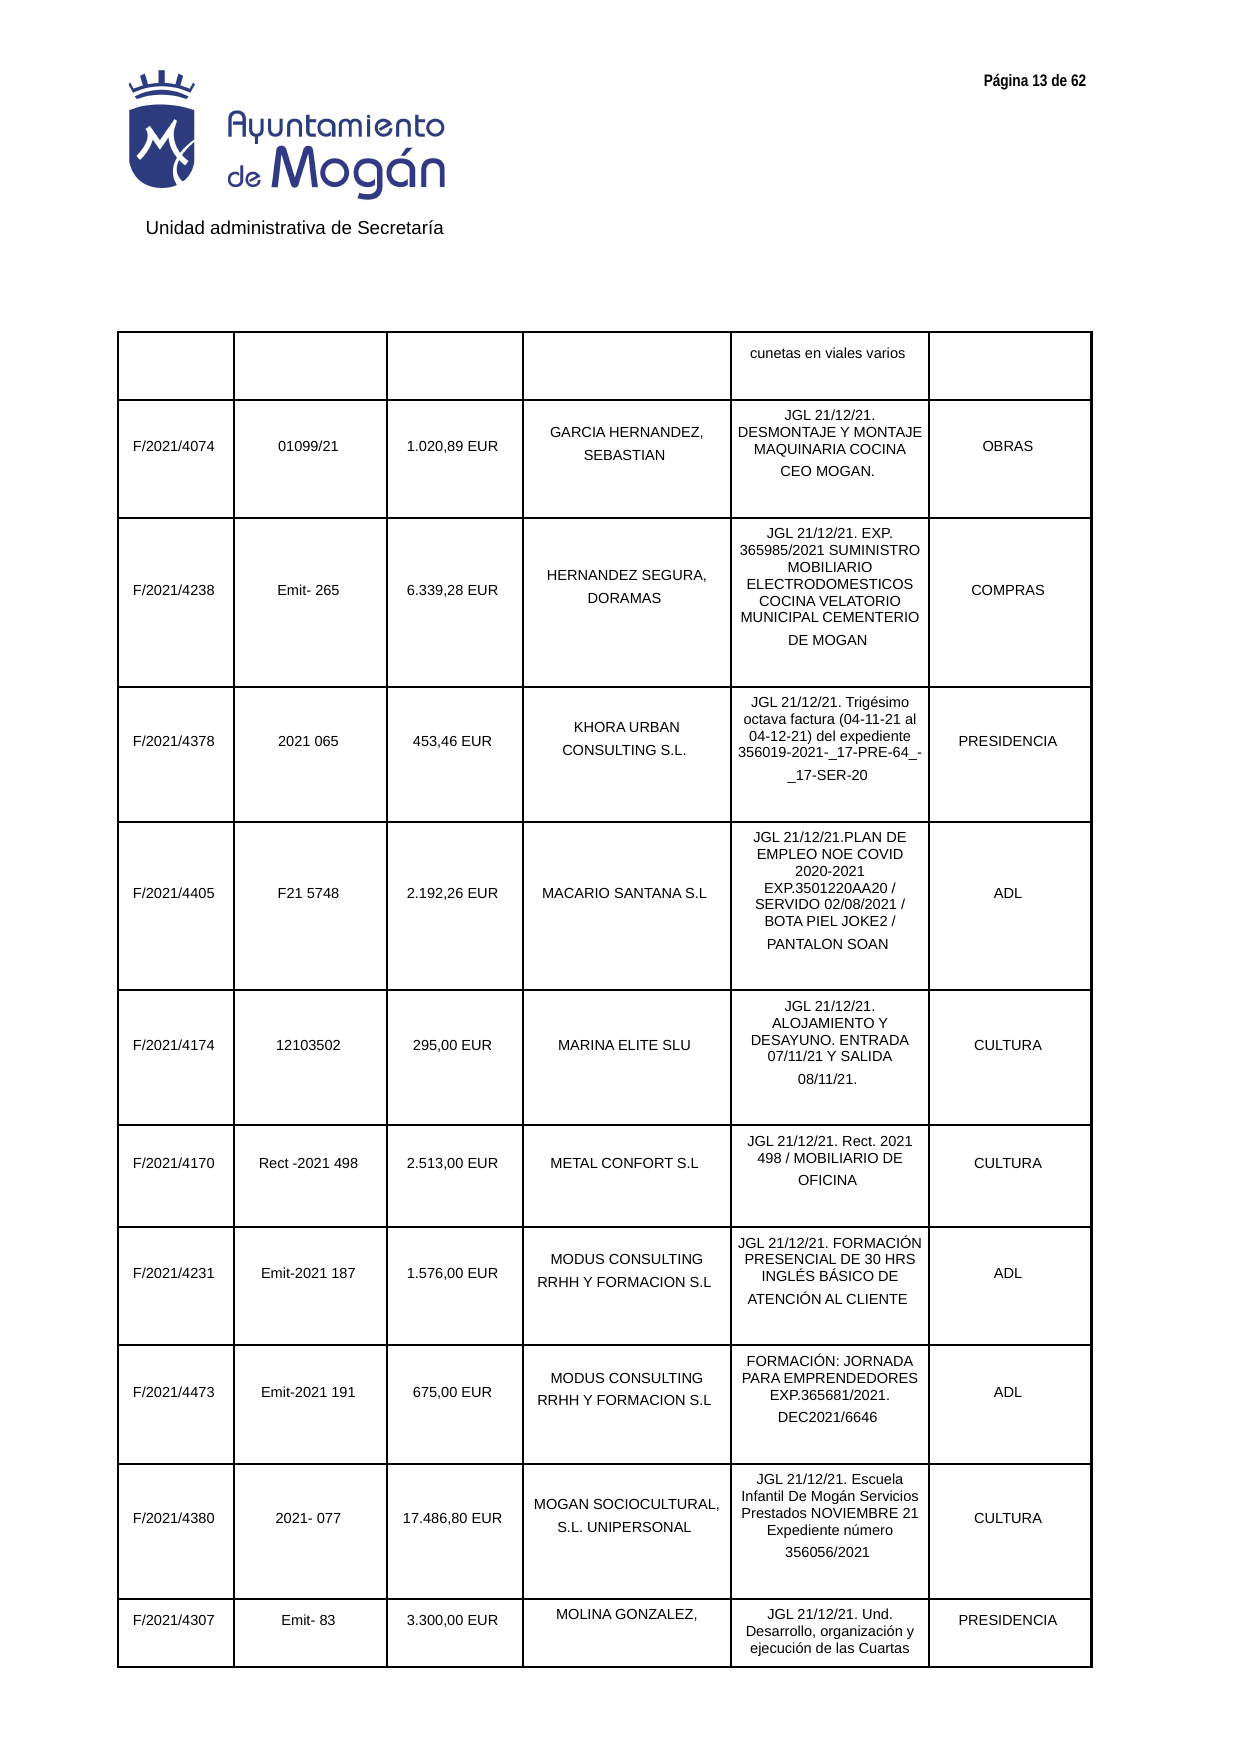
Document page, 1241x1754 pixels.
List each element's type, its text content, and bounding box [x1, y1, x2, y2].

table_cell CULTURA [930, 991, 1090, 1124]
table_cell COMPRAS [930, 519, 1090, 686]
table_cell Emit- 265 [235, 519, 386, 686]
table_cell 675,00 EUR [388, 1346, 522, 1463]
table_cell F/2021/4238 [119, 519, 233, 686]
table_cell JGL 21/12/21. FORMACIÓN PRESENCIAL DE 30 HRS INGLÉS BÁSICO DE ATENCIÓN AL CLIENTE [732, 1228, 928, 1344]
table_cell JGL 21/12/21. Trigésimo octava factura (04-11-21 al 04-12-21) del expediente 356019-2021-_17-PRE-64_-_17-SER-20 [732, 688, 928, 821]
table_cell OBRAS [930, 401, 1090, 517]
table_cell Emit-2021 191 [235, 1346, 386, 1463]
table_cell [930, 333, 1090, 398]
table_cell [524, 333, 730, 398]
table_cell GARCIA HERNANDEZ, SEBASTIAN [524, 401, 730, 517]
table_cell HERNANDEZ SEGURA, DORAMAS [524, 519, 730, 686]
table_cell MODUS CONSULTING RRHH Y FORMACION S.L [524, 1228, 730, 1344]
picture [128, 70, 445, 206]
table_cell JGL 21/12/21.PLAN DE EMPLEO NOE COVID 2020-2021 EXP.3501220AA20 / SERVIDO 02/08/2021 / BOTA PIEL JOKE2 / PANTALON SOAN [732, 823, 928, 989]
table_cell 2021- 077 [235, 1465, 386, 1598]
table_cell ADL [930, 1228, 1090, 1344]
table_cell Rect -2021 498 [235, 1126, 386, 1226]
table_cell KHORA URBAN CONSULTING S.L. [524, 688, 730, 821]
table_cell JGL 21/12/21. Rect. 2021 498 / MOBILIARIO DE OFICINA [732, 1126, 928, 1226]
table_cell F/2021/4170 [119, 1126, 233, 1226]
table_cell F/2021/4473 [119, 1346, 233, 1463]
table_cell 2.513,00 EUR [388, 1126, 522, 1226]
table_cell MODUS CONSULTING RRHH Y FORMACION S.L [524, 1346, 730, 1463]
table_cell CULTURA [930, 1126, 1090, 1226]
table_cell 01099/21 [235, 401, 386, 517]
table_cell JGL 21/12/21. Und. Desarrollo, organización y ejecución de las Cuartas [732, 1600, 928, 1666]
table_cell F/2021/4378 [119, 688, 233, 821]
table_cell 2021 065 [235, 688, 386, 821]
table_cell PRESIDENCIA [930, 1600, 1090, 1666]
table_cell JGL 21/12/21. EXP. 365985/2021 SUMINISTRO MOBILIARIO ELECTRODOMESTICOS COCINA VELATORIO MUNICIPAL CEMENTERIO DE MOGAN [732, 519, 928, 686]
table_cell Emit-2021 187 [235, 1228, 386, 1344]
table_cell F/2021/4307 [119, 1600, 233, 1666]
table_cell F/2021/4380 [119, 1465, 233, 1598]
table_cell cunetas en viales varios [732, 333, 928, 398]
table_cell [235, 333, 386, 398]
table_cell F21 5748 [235, 823, 386, 989]
table_cell 12103502 [235, 991, 386, 1124]
table_cell 2.192,26 EUR [388, 823, 522, 989]
table_cell 1.020,89 EUR [388, 401, 522, 517]
table_cell F/2021/4231 [119, 1228, 233, 1344]
table_cell JGL 21/12/21. DESMONTAJE Y MONTAJE MAQUINARIA COCINA CEO MOGAN. [732, 401, 928, 517]
table_cell F/2021/4174 [119, 991, 233, 1124]
table_cell PRESIDENCIA [930, 688, 1090, 821]
table_cell 3.300,00 EUR [388, 1600, 522, 1666]
table_cell F/2021/4405 [119, 823, 233, 989]
table_cell 1.576,00 EUR [388, 1228, 522, 1344]
table_cell MOLINA GONZALEZ, [524, 1600, 730, 1666]
table_cell ADL [930, 1346, 1090, 1463]
table_cell JGL 21/12/21. Escuela Infantil De Mogán Servicios Prestados NOVIEMBRE 21 Expediente número 356056/2021 [732, 1465, 928, 1598]
table_cell MACARIO SANTANA S.L [524, 823, 730, 989]
table_cell MARINA ELITE SLU [524, 991, 730, 1124]
table_cell [388, 333, 522, 398]
table_cell MOGAN SOCIOCULTURAL, S.L. UNIPERSONAL [524, 1465, 730, 1598]
table_cell Emit- 83 [235, 1600, 386, 1666]
table_cell [119, 333, 233, 398]
table_cell 17.486,80 EUR [388, 1465, 522, 1598]
table_cell F/2021/4074 [119, 401, 233, 517]
table_cell ADL [930, 823, 1090, 989]
table_cell 295,00 EUR [388, 991, 522, 1124]
table_cell 453,46 EUR [388, 688, 522, 821]
table_cell FORMACIÓN: JORNADA PARA EMPRENDEDORES EXP.365681/2021. DEC2021/6646 [732, 1346, 928, 1463]
table_cell 6.339,28 EUR [388, 519, 522, 686]
table_cell JGL 21/12/21. ALOJAMIENTO Y DESAYUNO. ENTRADA 07/11/21 Y SALIDA 08/11/21. [732, 991, 928, 1124]
table_cell METAL CONFORT S.L [524, 1126, 730, 1226]
table_cell CULTURA [930, 1465, 1090, 1598]
